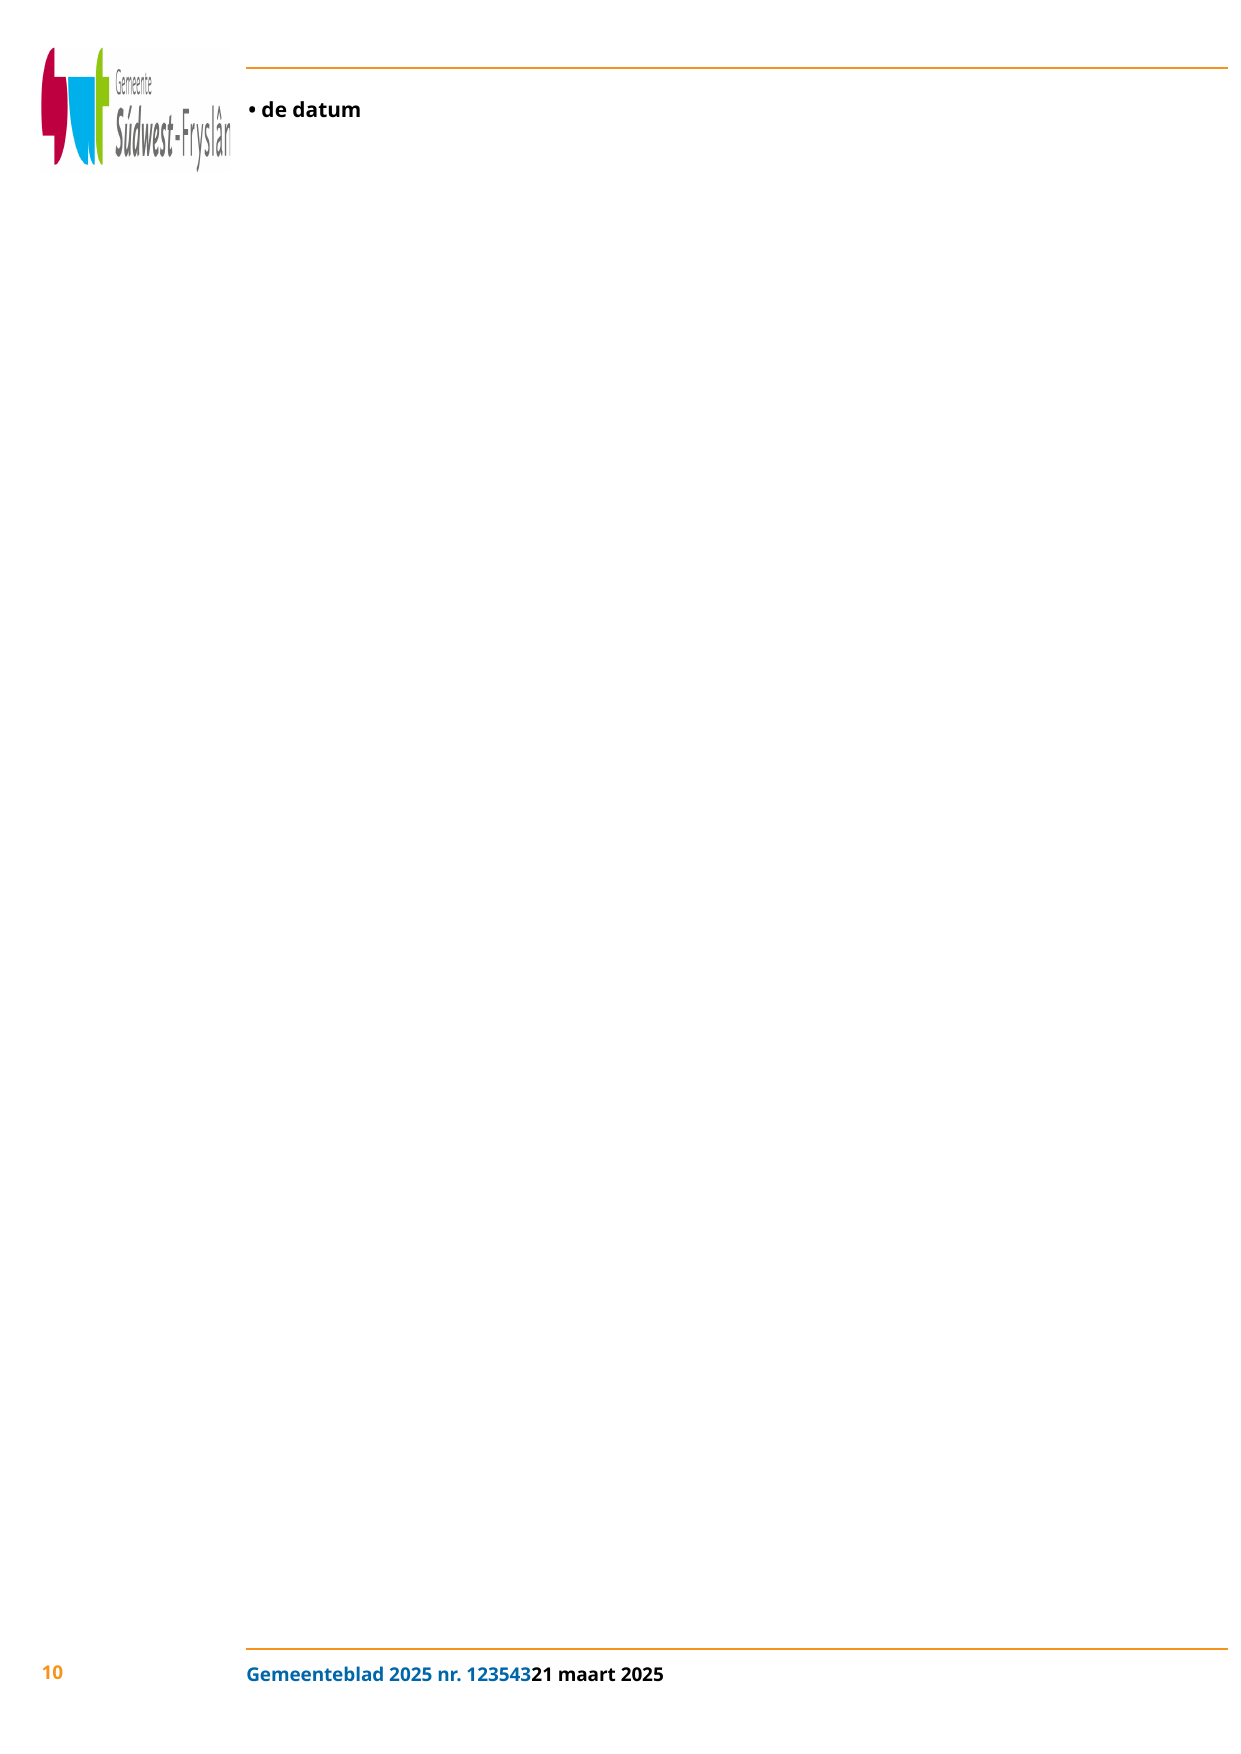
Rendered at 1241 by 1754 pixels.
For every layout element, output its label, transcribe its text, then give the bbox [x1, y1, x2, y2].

text • de datum [248, 95, 1152, 123]
picture [41, 47, 231, 172]
